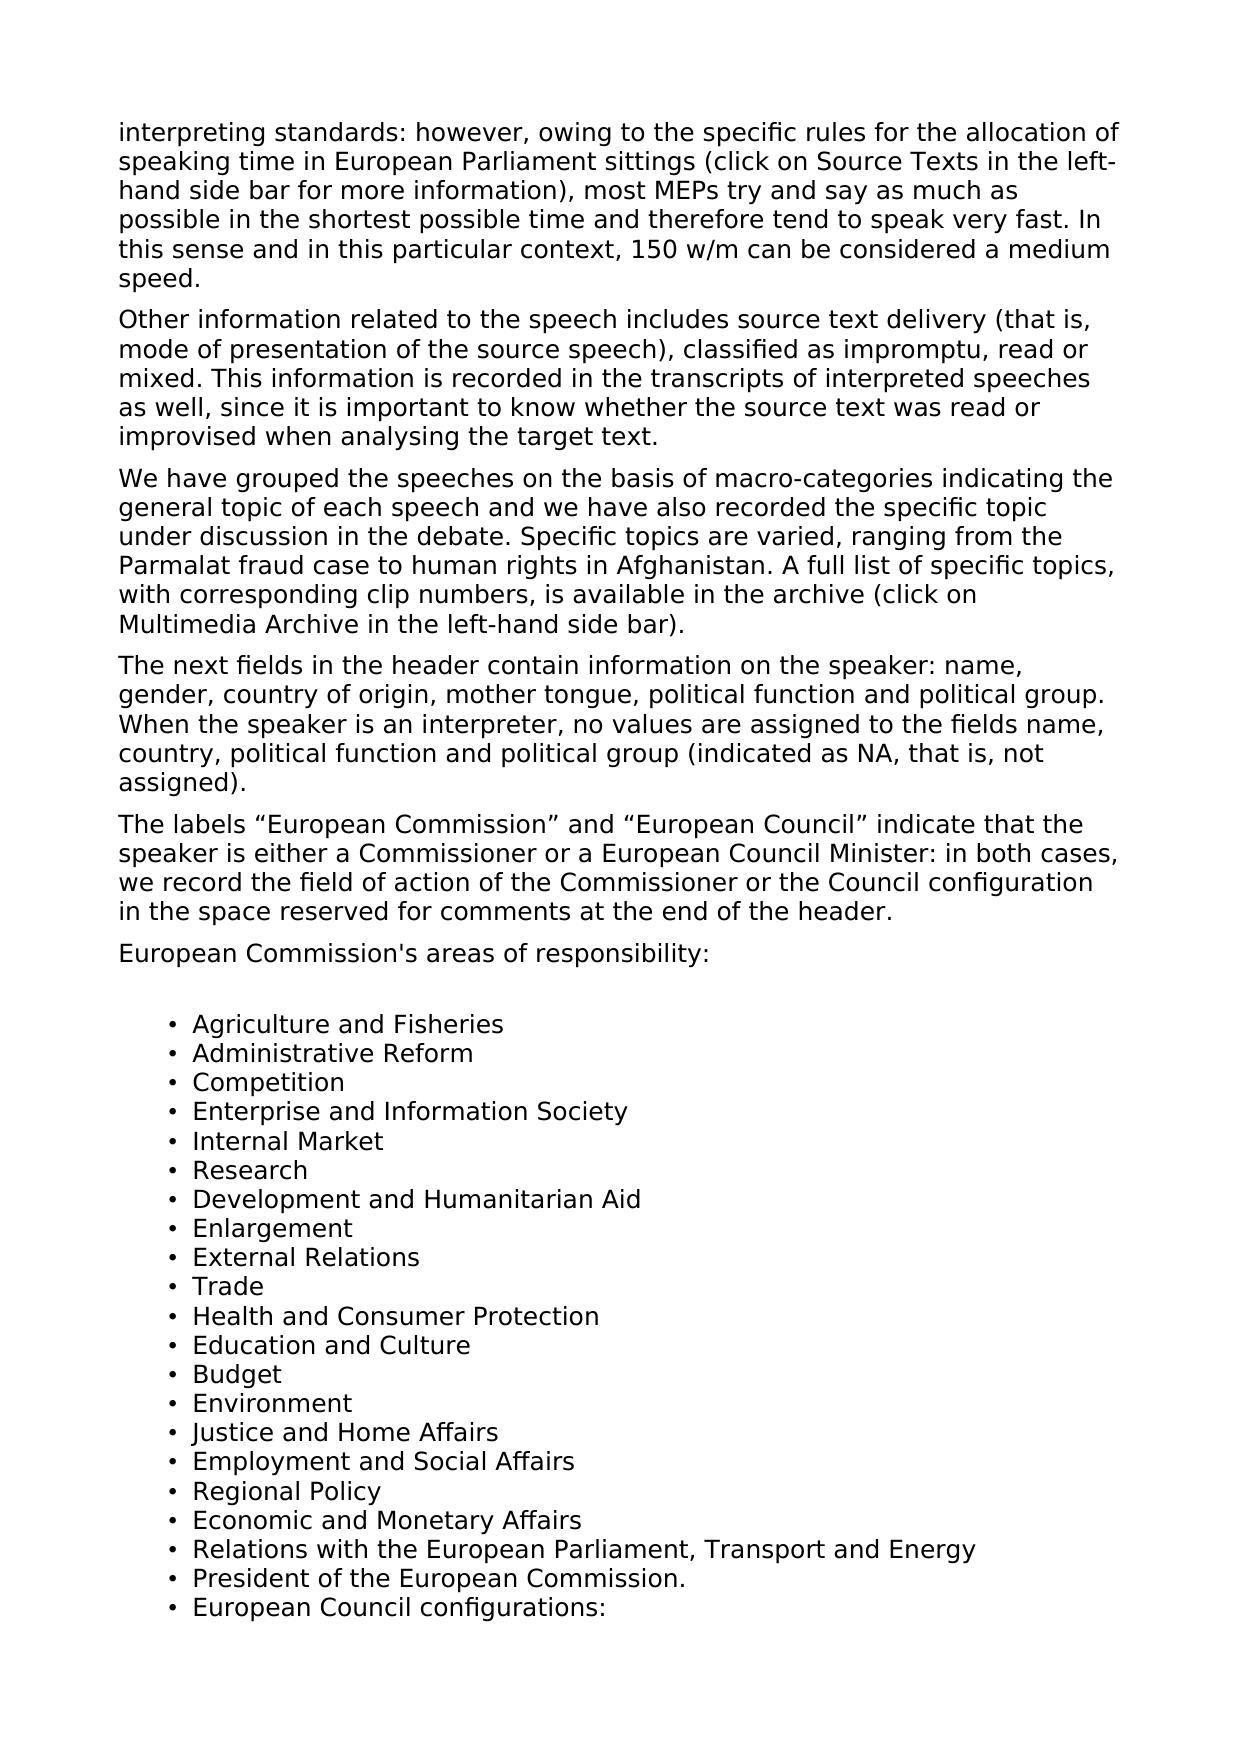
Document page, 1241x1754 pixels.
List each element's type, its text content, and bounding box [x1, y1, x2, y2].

list Research [177, 1156, 1122, 1185]
list Environment [177, 1389, 1122, 1418]
list Budget [177, 1360, 1122, 1389]
list Competition [177, 1068, 1122, 1098]
list European Council configurations: [177, 1593, 1122, 1623]
list Enterprise and Information Society [177, 1098, 1122, 1127]
list External Relations [177, 1243, 1122, 1273]
list President of the European Commission. [177, 1564, 1122, 1593]
list Agriculture and Fisheries [177, 1010, 1122, 1039]
list Economic and Monetary Affairs [177, 1506, 1122, 1535]
list Regional Policy [177, 1477, 1122, 1506]
list Internal Market [177, 1127, 1122, 1156]
text European Commission's areas of responsibility: [118, 939, 1122, 968]
list Trade [177, 1273, 1122, 1302]
list Employment and Social Affairs [177, 1448, 1122, 1477]
text The next fields in the header contain information on the speaker: name, gender, country of origin, mother tongue, political function and political group. When the speaker is an interpreter, no values are assigned to the fields name, country, political function and political group (indicated as NA, that is, not assigned). [118, 651, 1122, 797]
list Justice and Home Affairs [177, 1418, 1122, 1448]
list Administrative Reform [177, 1039, 1122, 1068]
text The labels “European Commission” and “European Council” indicate that the speaker is either a Commissioner or a European Council Minister: in both cases, we record the field of action of the Commissioner or the Council configuration in the space reserved for comments at the end of the header. [118, 810, 1122, 926]
list Development and Humanitarian Aid [177, 1185, 1122, 1214]
text We have grouped the speeches on the basis of macro-categories indicating the general topic of each speech and we have also recorded the specific topic under discussion in the debate. Specific topics are varied, ranging from the Parmalat fraud case to human rights in Afghanistan. A full list of specific topics, with corresponding clip numbers, is available in the archive (click on Multimedia Archive in the left-hand side bar). [118, 464, 1122, 639]
text Other information related to the speech includes source text delivery (that is, mode of presentation of the source speech), classified as impromptu, read or mixed. This information is recorded in the transcripts of interpreted speeches as well, since it is important to know whether the source text was read or improvised when analysing the target text. [118, 306, 1122, 451]
list Relations with the European Parliament, Transport and Energy [177, 1535, 1122, 1564]
list Education and Culture [177, 1331, 1122, 1360]
text interpreting standards: however, owing to the specific rules for the allocation of speaking time in European Parliament sittings (click on Source Texts in the left-hand side bar for more information), most MEPs try and say as much as possible in the shortest possible time and therefore tend to speak very fast. In this sense and in this particular context, 150 w/m can be considered a medium speed. [118, 118, 1122, 293]
list Enlargement [177, 1214, 1122, 1243]
list Health and Consumer Protection [177, 1302, 1122, 1331]
